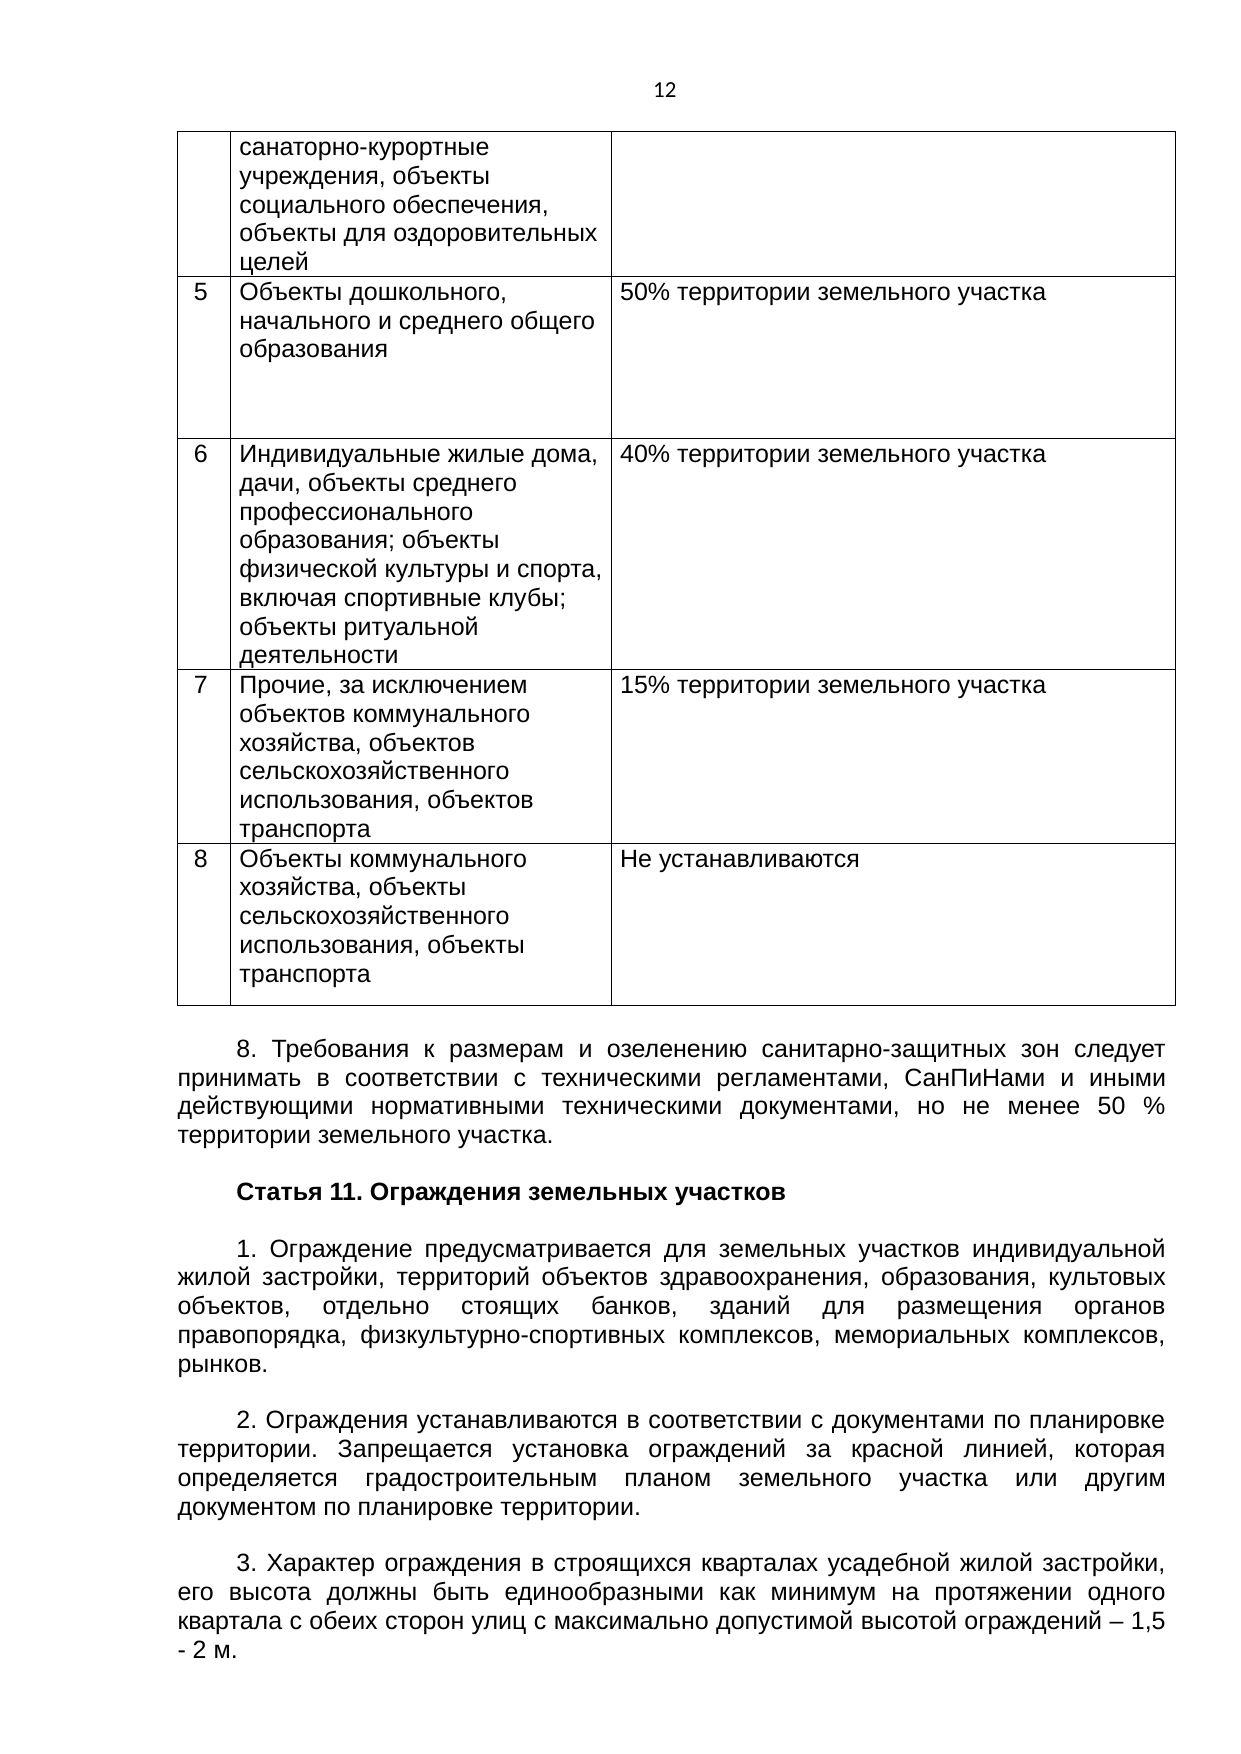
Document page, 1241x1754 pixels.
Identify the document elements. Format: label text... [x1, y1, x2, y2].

table_cell 6 [178, 439, 230, 669]
table_cell [178, 132, 230, 276]
table_cell 50% территории земельного участка [612, 277, 1175, 438]
text 3. Характер ограждения в строящихся кварталах усадебной жилой застройки, его высота должны быть единообразными как минимум на протяжении одного квартала с обеих сторон улиц с максимально допустимой высотой ограждений – 1,5 - 2 м. [177, 1548, 1167, 1663]
text 8. Требования к размерам и озеленению санитарно-защитных зон следует принимать в соответствии с техническими регламентами, СанПиНами и иными действующими нормативными техническими документами, но не менее 50 % территории земельного участка. [177, 1034, 1167, 1149]
table_cell Не устанавливаются [612, 844, 1175, 1005]
table_cell 40% территории земельного участка [612, 439, 1175, 669]
table_cell Прочие, за исключением объектов коммунального хозяйства, объектов сельскохозяйственного использования, объектов транспорта [231, 670, 611, 843]
table_cell [612, 132, 1175, 276]
table_cell санаторно-курортные учреждения, объекты социального обеспечения, объекты для оздоровительных целей [231, 132, 611, 276]
text Статья 11. Ограждения земельных участков [177, 1177, 1167, 1206]
table_cell Объекты коммунального хозяйства, объекты сельскохозяйственного использования, объекты транспорта [231, 844, 611, 1005]
text 1. Ограждение предусматривается для земельных участков индивидуальной жилой застройки, территорий объектов здравоохранения, образования, культовых объектов, отдельно стоящих банков, зданий для размещения органов правопорядка, физкультурно-спортивных комплексов, мемориальных комплексов, рынков. [177, 1234, 1167, 1377]
text 2. Ограждения устанавливаются в соответствии с документами по планировке территории. Запрещается установка ограждений за красной линией, которая определяется градостроительным планом земельного участка или другим документом по планировке территории. [177, 1405, 1167, 1520]
table_cell Индивидуальные жилые дома, дачи, объекты среднего профессионального образования; объекты физической культуры и спорта, включая спортивные клубы; объекты ритуальной деятельности [231, 439, 611, 669]
table_cell 8 [178, 844, 230, 1005]
table_cell 15% территории земельного участка [612, 670, 1175, 843]
table_cell 5 [178, 277, 230, 438]
table_cell 7 [178, 670, 230, 843]
table_cell Объекты дошкольного, начального и среднего общего образования [231, 277, 611, 438]
